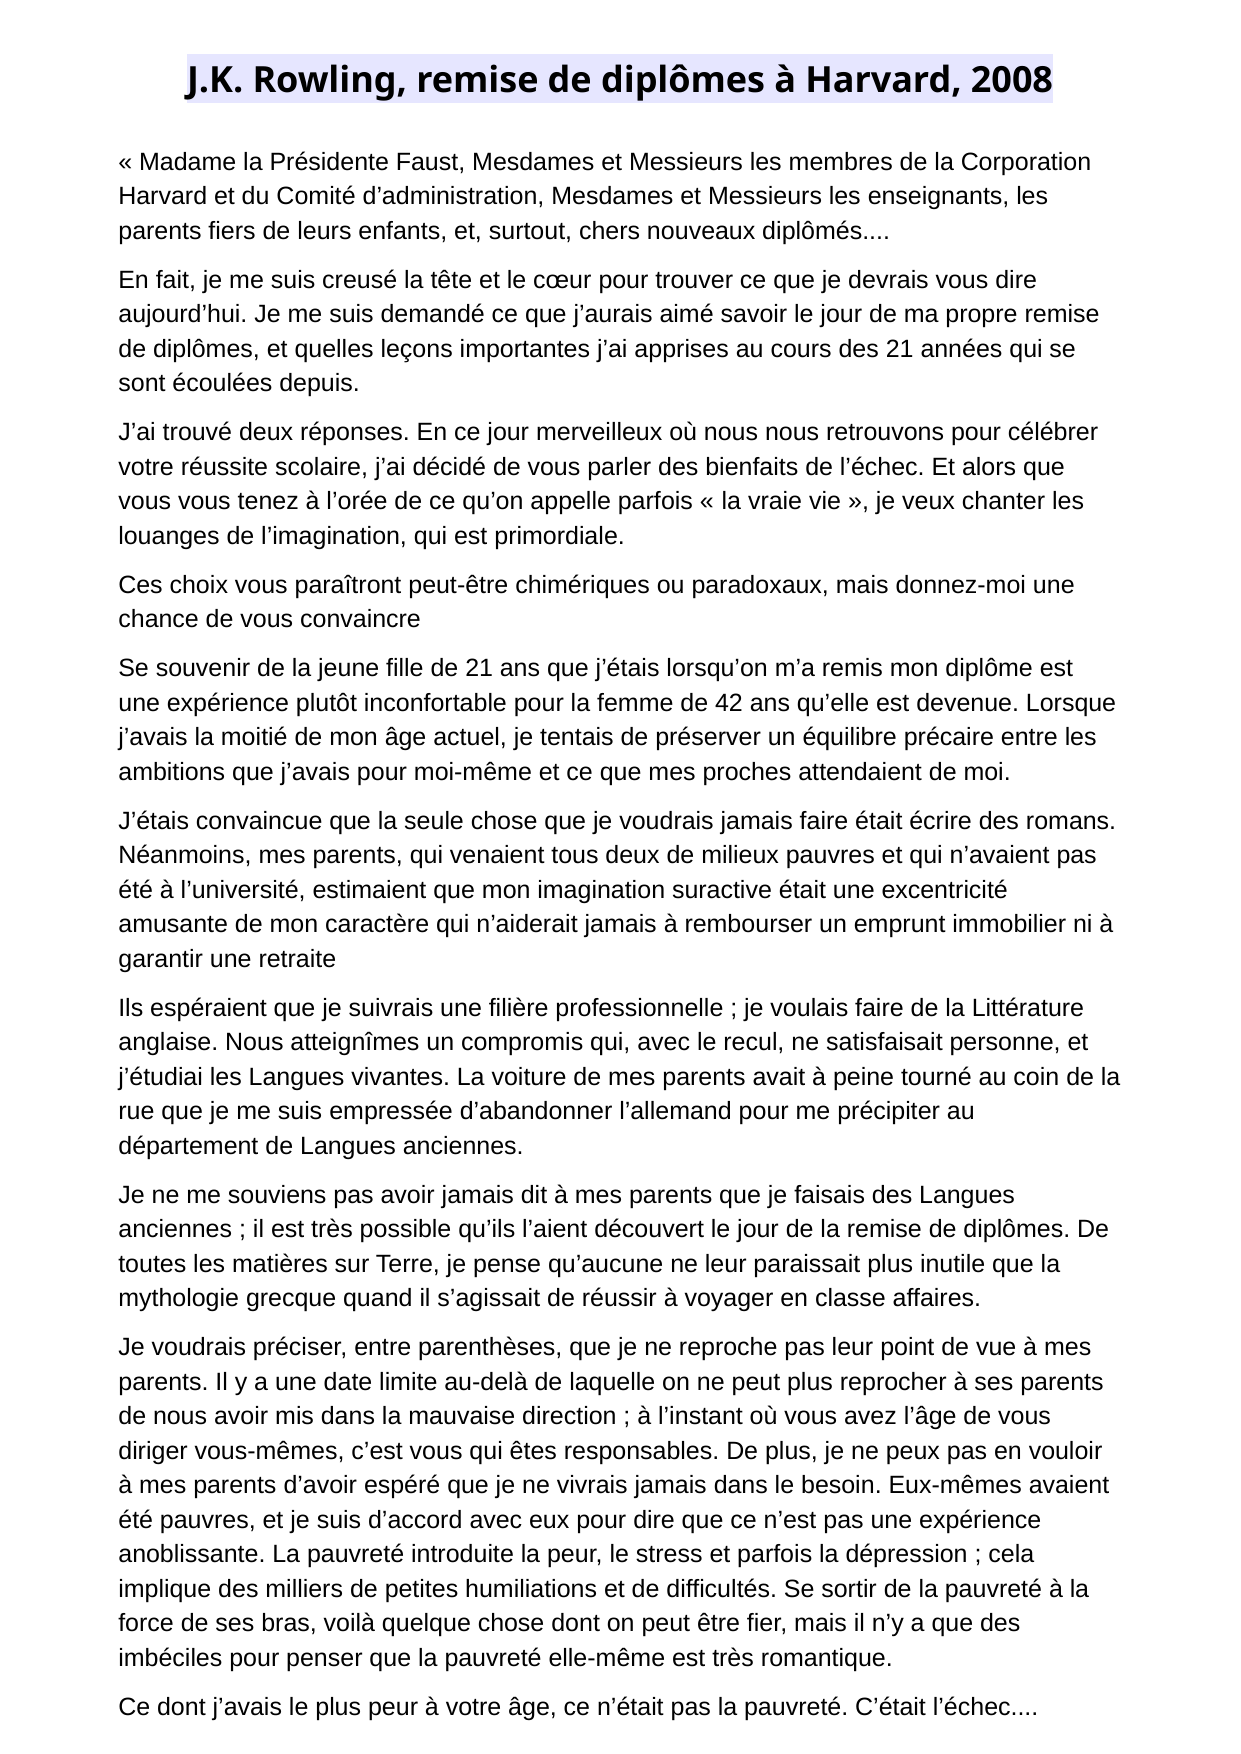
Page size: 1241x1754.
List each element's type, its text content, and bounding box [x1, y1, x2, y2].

text En fait, je me suis creusé la tête et le cœur pour trouver ce que je devrais vous dire aujourd’hui. Je me suis demandé ce que j’aurais aimé savoir le jour de ma propre remise de diplômes, et quelles leçons importantes j’ai apprises au cours des 21 années qui se sont écoulées depuis. [118, 265, 1122, 397]
text J’ai trouvé deux réponses. En ce jour merveilleux où nous nous retrouvons pour célébrer votre réussite scolaire, j’ai décidé de vous parler des bienfaits de l’échec. Et alors que vous vous tenez à l’orée de ce qu’on appelle parfois « la vraie vie », je veux chanter les louanges de l’imagination, qui est primordiale. [118, 417, 1122, 549]
text Se souvenir de la jeune fille de 21 ans que j’étais lorsqu’on m’a remis mon diplôme est une expérience plutôt inconfortable pour la femme de 42 ans qu’elle est devenue. Lorsque j’avais la moitié de mon âge actuel, je tentais de préserver un équilibre précaire entre les ambitions que j’avais pour moi-même et ce que mes proches attendaient de moi. [118, 653, 1122, 786]
subtitle J.K. Rowling, remise de diplômes à Harvard, 2008 [118, 54, 1122, 103]
text « Madame la Présidente Faust, Mesdames et Messieurs les membres de la Corporation Harvard et du Comité d’administration, Mesdames et Messieurs les enseignants, les parents fiers de leurs enfants, et, surtout, chers nouveaux diplômés.... [118, 147, 1122, 244]
text Ils espéraient que je suivrais une filière professionnelle ; je voulais faire de la Littérature anglaise. Nous atteignîmes un compromis qui, avec le recul, ne satisfaisait personne, et j’étudiai les Langues vivantes. La voiture de mes parents avait à peine tourné au coin de la rue que je me suis empressée d’abandonner l’allemand pour me précipiter au département de Langues anciennes. [118, 993, 1122, 1159]
text Je ne me souviens pas avoir jamais dit à mes parents que je faisais des Langues anciennes ; il est très possible qu’ils l’aient découvert le jour de la remise de diplômes. De toutes les matières sur Terre, je pense qu’aucune ne leur paraissait plus inutile que la mythologie grecque quand il s’agissait de réussir à voyager en classe affaires. [118, 1180, 1122, 1312]
text J’étais convaincue que la seule chose que je voudrais jamais faire était écrire des romans. Néanmoins, mes parents, qui venaient tous deux de milieux pauvres et qui n’avaient pas été à l’université, estimaient que mon imagination suractive était une excentricité amusante de mon caractère qui n’aiderait jamais à rembourser un emprunt immobilier ni à garantir une retraite [118, 806, 1122, 973]
text Ces choix vous paraîtront peut-être chimériques ou paradoxaux, mais donnez-moi une chance de vous convaincre [118, 570, 1122, 633]
text Je voudrais préciser, entre parenthèses, que je ne reproche pas leur point de vue à mes parents. Il y a une date limite au-delà de laquelle on ne peut plus reprocher à ses parents de nous avoir mis dans la mauvaise direction ; à l’instant où vous avez l’âge de vous diriger vous-mêmes, c’est vous qui êtes responsables. De plus, je ne peux pas en vouloir à mes parents d’avoir espéré que je ne vivrais jamais dans le besoin. Eux-mêmes avaient été pauvres, et je suis d’accord avec eux pour dire que ce n’est pas une expérience anoblissante. La pauvreté introduite la peur, le stress et parfois la dépression ; cela implique des milliers de petites humiliations et de difficultés. Se sortir de la pauvreté à la force de ses bras, voilà quelque chose dont on peut être fier, mais il n’y a que des imbéciles pour penser que la pauvreté elle-même est très romantique. [118, 1332, 1122, 1671]
text Ce dont j’avais le plus peur à votre âge, ce n’était pas la pauvreté. C’était l’échec.... [118, 1692, 1122, 1721]
